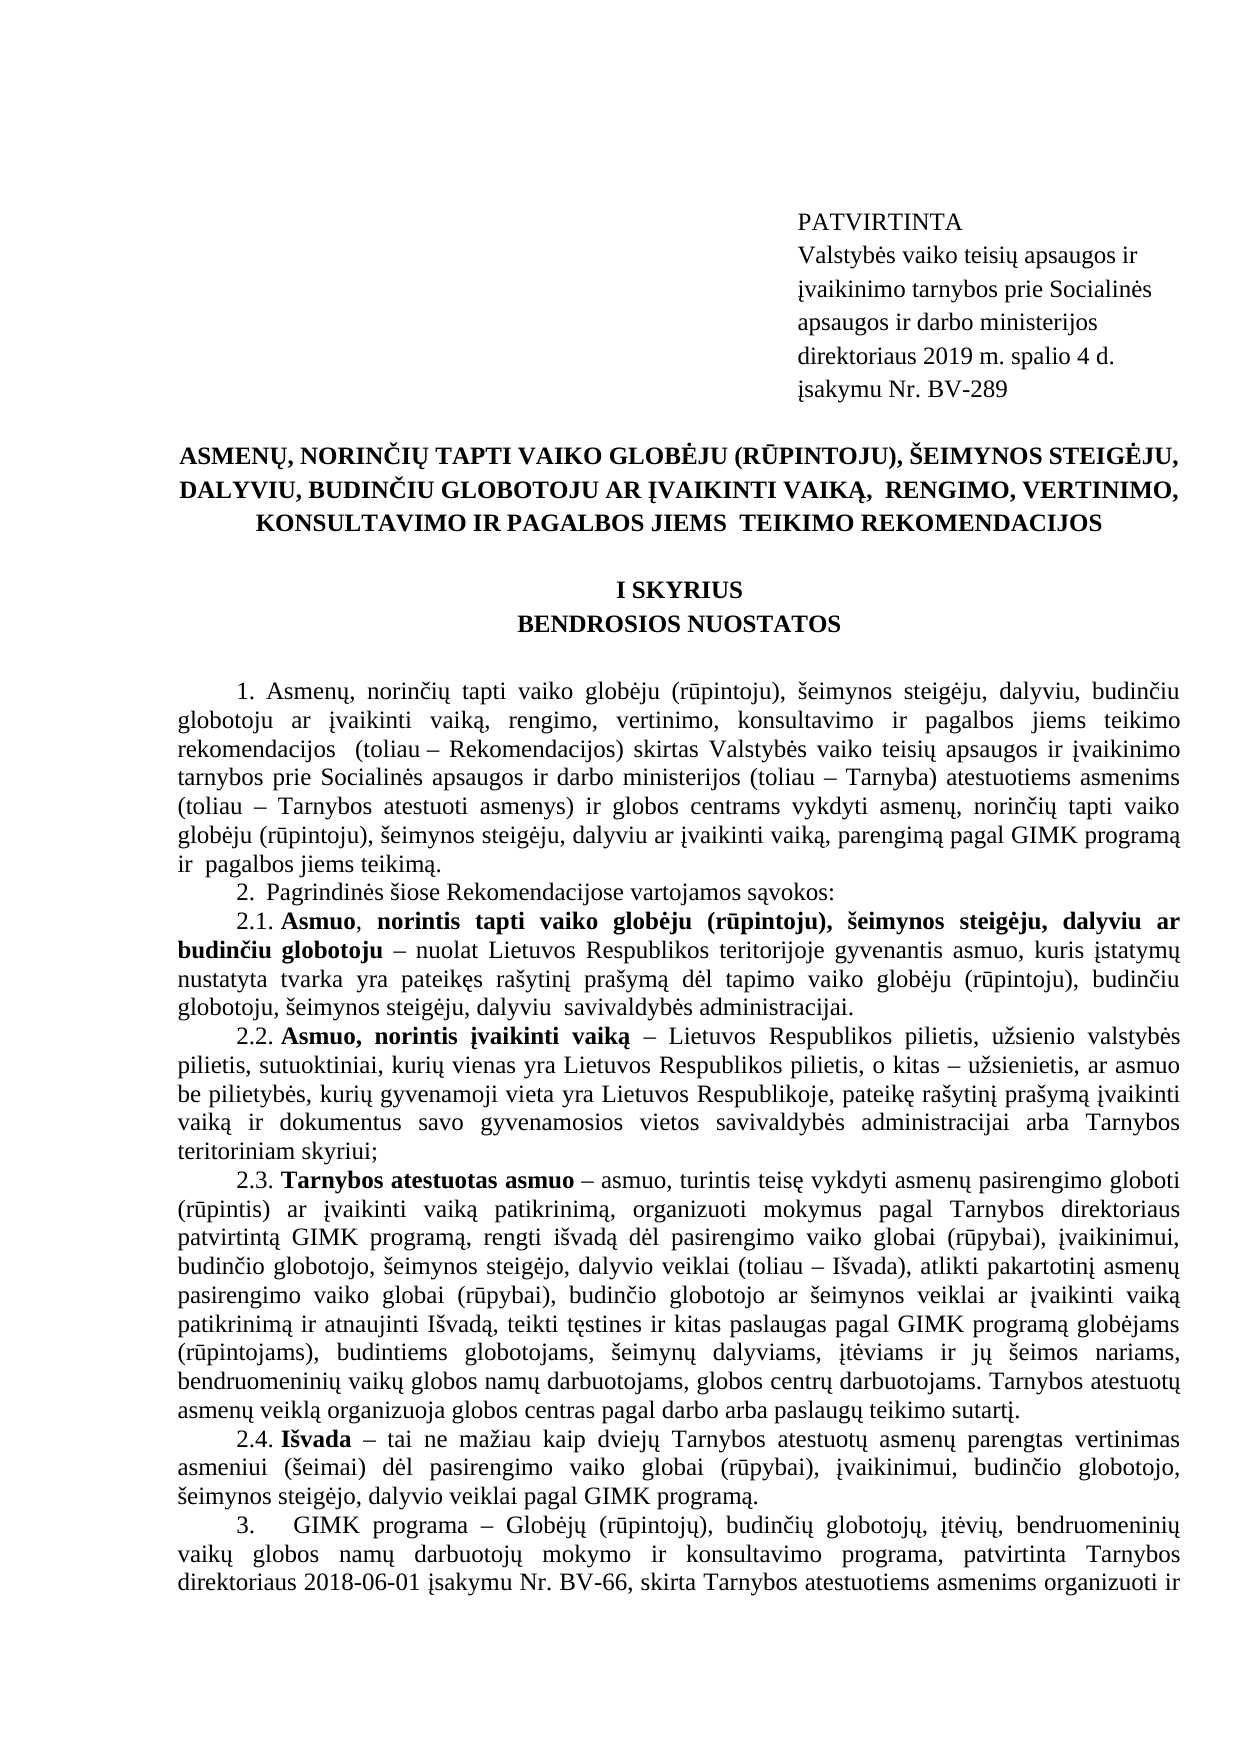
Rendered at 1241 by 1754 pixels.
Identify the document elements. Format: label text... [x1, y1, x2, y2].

text įvaikinimo tarnybos prie Socialinės [797, 274, 1181, 302]
text 3. GIMK programa – Globėjų (rūpintojų), budinčių globotojų, įtėvių, bendruomeninių vaikų globos namų darbuotojų mokymo ir konsultavimo programa, patvirtinta Tarnybos direktoriaus 2018-06-01 įsakymu Nr. BV-66, skirta Tarnybos atestuotiems asmenims organizuoti ir [177, 1510, 1181, 1596]
text 2.1. Asmuo, norintis tapti vaiko globėju (rūpintoju), šeimynos steigėju, dalyviu ar budinčiu globotoju – nuolat Lietuvos Respublikos teritorijoje gyvenantis asmuo, kuris įstatymų nustatyta tvarka yra pateikęs rašytinį prašymą dėl tapimo vaiko globėju (rūpintoju), budinčiu globotoju, šeimynos steigėju, dalyviu savivaldybės administracijai. [177, 906, 1181, 1021]
text PATVIRTINTA [797, 207, 1181, 235]
text I SKYRIUS [177, 576, 1181, 604]
text Valstybės vaiko teisių apsaugos ir [797, 240, 1181, 269]
text 2.4. Išvada – tai ne mažiau kaip dviejų Tarnybos atestuotų asmenų parengtas vertinimas asmeniui (šeimai) dėl pasirengimo vaiko globai (rūpybai), įvaikinimui, budinčio globotojo, šeimynos steigėjo, dalyvio veiklai pagal GIMK programą. [177, 1424, 1181, 1510]
text 1. Asmenų, norinčių tapti vaiko globėju (rūpintoju), šeimynos steigėju, dalyviu, budinčiu globotoju ar įvaikinti vaiką, rengimo, vertinimo, konsultavimo ir pagalbos jiems teikimo rekomendacijos (toliau – Rekomendacijos) skirtas Valstybės vaiko teisių apsaugos ir įvaikinimo tarnybos prie Socialinės apsaugos ir darbo ministerijos (toliau – Tarnyba) atestuotiems asmenims (toliau – Tarnybos atestuoti asmenys) ir globos centrams vykdyti asmenų, norinčių tapti vaiko globėju (rūpintoju), šeimynos steigėju, dalyviu ar įvaikinti vaiką, parengimą pagal GIMK programą ir pagalbos jiems teikimą. [177, 676, 1181, 877]
text apsaugos ir darbo ministerijos [797, 307, 1181, 336]
text 2.3. Tarnybos atestuotas asmuo – asmuo, turintis teisę vykdyti asmenų pasirengimo globoti (rūpintis) ar įvaikinti vaiką patikrinimą, organizuoti mokymus pagal Tarnybos direktoriaus patvirtintą GIMK programą, rengti išvadą dėl pasirengimo vaiko globai (rūpybai), įvaikinimui, budinčio globotojo, šeimynos steigėjo, dalyvio veiklai (toliau – Išvada), atlikti pakartotinį asmenų pasirengimo vaiko globai (rūpybai), budinčio globotojo ar šeimynos veiklai ar įvaikinti vaiką patikrinimą ir atnaujinti Išvadą, teikti tęstines ir kitas paslaugas pagal GIMK programą globėjams (rūpintojams), budintiems globotojams, šeimynų dalyviams, įtėviams ir jų šeimos nariams, bendruomeninių vaikų globos namų darbuotojams, globos centrų darbuotojams. Tarnybos atestuotų asmenų veiklą organizuoja globos centras pagal darbo arba paslaugų teikimo sutartį. [177, 1165, 1181, 1424]
text asmenų, norinčių tapti vaiko globėju (rūpintoju), šeimynos steigėju, dalyviu, budinčiu globotoju ar įvaikinti vaiką, RENGIMO, vertinimo, KONSULTAVIMO IR PAGALBOS JIEMS TEIKIMO REKOmendacijos [177, 441, 1181, 537]
text 2.2. Asmuo, norintis įvaikinti vaiką – Lietuvos Respublikos pilietis, užsienio valstybės pilietis, sutuoktiniai, kurių vienas yra Lietuvos Respublikos pilietis, o kitas – užsienietis, ar asmuo be pilietybės, kurių gyvenamoji vieta yra Lietuvos Respublikoje, pateikę rašytinį prašymą įvaikinti vaiką ir dokumentus savo gyvenamosios vietos savivaldybės administracijai arba Tarnybos teritoriniam skyriui; [177, 1021, 1181, 1165]
text BENDROSIOS NUOSTATOS [177, 609, 1181, 638]
text įsakymu Nr. BV-289 [797, 374, 1181, 403]
text 2. Pagrindinės šiose Rekomendacijose vartojamos sąvokos: [177, 877, 1181, 906]
text direktoriaus 2019 m. spalio 4 d. [797, 341, 1181, 369]
